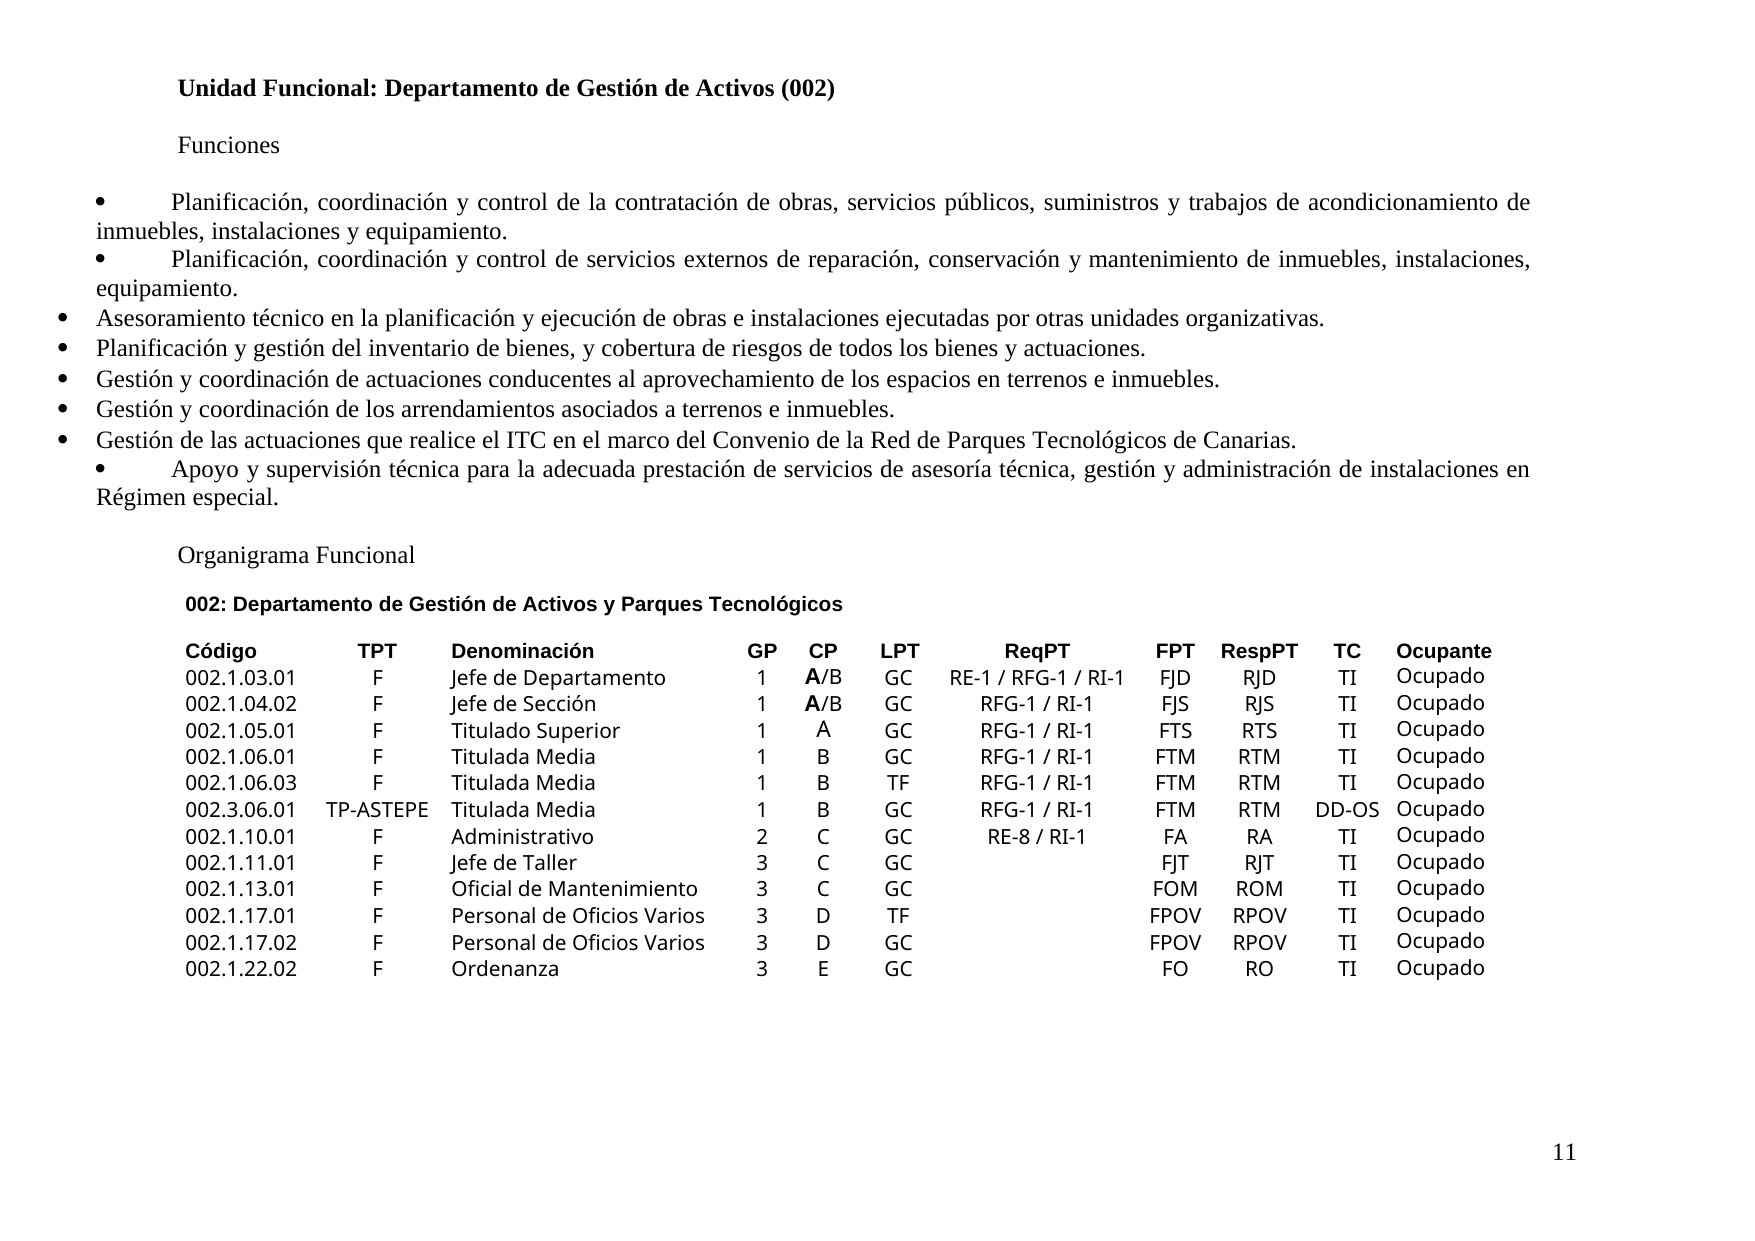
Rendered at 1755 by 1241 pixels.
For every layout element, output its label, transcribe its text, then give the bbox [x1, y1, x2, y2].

table_cell RFG-1 / RI-1 [932, 771, 1141, 797]
table_cell B [791, 798, 860, 824]
table_cell Ordenanza [443, 957, 721, 983]
table_cell C [791, 824, 860, 851]
table_cell FO [1141, 957, 1211, 983]
table_cell GC [860, 824, 932, 851]
table_cell TC [1305, 629, 1387, 665]
table_cell GC [860, 718, 932, 744]
table_cell 2 [721, 824, 791, 851]
list Gestión y coordinación de actuaciones conducentes al aprovechamiento de los espacios en terrenos e inmuebles. [58, 363, 1600, 393]
table_cell RA [1211, 824, 1305, 851]
table_cell 1 [721, 665, 791, 691]
table_cell GC [860, 691, 932, 718]
table_cell 1 [721, 745, 791, 771]
table_cell Ocupado [1388, 691, 1512, 718]
table_cell Titulada Media [443, 798, 721, 824]
table_cell 002.1.17.02 [164, 930, 307, 957]
table_cell RespPT [1211, 629, 1305, 665]
table_cell GC [860, 851, 932, 877]
table_cell A [791, 718, 860, 744]
text Organigrama Funcional [177, 540, 1600, 569]
table_cell F [307, 691, 443, 718]
table_cell [932, 930, 1141, 957]
table_cell C [791, 851, 860, 877]
table_cell TI [1305, 718, 1387, 744]
table_cell GC [860, 930, 932, 957]
table_cell F [307, 824, 443, 851]
table_cell 002.1.05.01 [164, 718, 307, 744]
table_cell TP-ASTEPE [307, 798, 443, 824]
table_cell 002.3.06.01 [164, 798, 307, 824]
table_cell Ocupado [1388, 771, 1512, 797]
table_cell FJS [1141, 691, 1211, 718]
table_cell Jefe de Departamento [443, 665, 721, 691]
table_cell [932, 904, 1141, 930]
table_cell Ocupante [1388, 629, 1512, 665]
table_cell FTM [1141, 745, 1211, 771]
table_cell CP [791, 629, 860, 665]
table_cell A/B [791, 665, 860, 691]
table_cell F [307, 745, 443, 771]
table_cell Ocupado [1388, 930, 1512, 957]
table_cell 3 [721, 930, 791, 957]
table_cell TI [1305, 877, 1387, 903]
table_cell FTS [1141, 718, 1211, 744]
table_cell FPOV [1141, 930, 1211, 957]
table_cell Ocupado [1388, 798, 1512, 824]
table_cell Ocupado [1388, 851, 1512, 877]
table_cell RPOV [1211, 930, 1305, 957]
table_cell GC [860, 665, 932, 691]
table_cell 002.1.06.01 [164, 745, 307, 771]
table_cell FJD [1141, 665, 1211, 691]
table_cell LPT [860, 629, 932, 665]
table_cell TI [1305, 851, 1387, 877]
table_cell RO [1211, 957, 1305, 983]
table_cell Ocupado [1388, 957, 1512, 983]
table_cell 002.1.10.01 [164, 824, 307, 851]
table_cell FA [1141, 824, 1211, 851]
table_cell Ocupado [1388, 877, 1512, 903]
list Gestión de las actuaciones que realice el ITC en el marco del Convenio de la Red de Parques Tecnológicos de Canarias. [58, 424, 1600, 454]
table_cell Oficial de Mantenimiento [443, 877, 721, 903]
table_cell TI [1305, 665, 1387, 691]
table_cell ROM [1211, 877, 1305, 903]
table_cell RTS [1211, 718, 1305, 744]
table_cell RFG-1 / RI-1 [932, 691, 1141, 718]
table_cell RE-1 / RFG-1 / RI-1 [932, 665, 1141, 691]
table_cell Personal de Oficios Varios [443, 930, 721, 957]
table_cell 1 [721, 771, 791, 797]
table_cell Titulado Superior [443, 718, 721, 744]
table_cell 3 [721, 877, 791, 903]
table_cell Ocupado [1388, 745, 1512, 771]
table_cell Jefe de Taller [443, 851, 721, 877]
table_cell F [307, 904, 443, 930]
table_cell Titulada Media [443, 745, 721, 771]
table_header 002: Departamento de Gestión de Activos y Parques Tecnológicos [164, 593, 1512, 629]
table_cell F [307, 851, 443, 877]
table_cell RJT [1211, 851, 1305, 877]
table_cell F [307, 877, 443, 903]
table_cell DD-OS [1305, 798, 1387, 824]
table_cell F [307, 718, 443, 744]
table_cell TI [1305, 745, 1387, 771]
table_cell [932, 877, 1141, 903]
table_cell Administrativo [443, 824, 721, 851]
list Asesoramiento técnico en la planificación y ejecución de obras e instalaciones ejecutadas por otras unidades organizativas. [58, 302, 1600, 332]
table_cell E [791, 957, 860, 983]
table_cell 002.1.17.01 [164, 904, 307, 930]
table_cell 1 [721, 691, 791, 718]
table_cell RPOV [1211, 904, 1305, 930]
table_cell ReqPT [932, 629, 1141, 665]
table_cell FPT [1141, 629, 1211, 665]
table_cell 3 [721, 957, 791, 983]
table_cell F [307, 930, 443, 957]
table_cell TI [1305, 957, 1387, 983]
table_cell FJT [1141, 851, 1211, 877]
table_cell TF [860, 771, 932, 797]
list Planificación, coordinación y control de la contratación de obras, servicios públicos, suministros y trabajos de acondicionamiento de inmuebles, instalaciones y equipamiento. [96, 187, 1577, 245]
table_cell [932, 851, 1141, 877]
table_cell Denominación [443, 629, 721, 665]
table_cell TI [1305, 930, 1387, 957]
table_cell 1 [721, 718, 791, 744]
table_cell TI [1305, 824, 1387, 851]
table_cell F [307, 957, 443, 983]
table_cell TPT [307, 629, 443, 665]
table_cell 002.1.22.02 [164, 957, 307, 983]
table_cell F [307, 665, 443, 691]
table_cell 002.1.04.02 [164, 691, 307, 718]
table_cell Código [164, 629, 307, 665]
table_cell 002.1.03.01 [164, 665, 307, 691]
table_cell 002.1.13.01 [164, 877, 307, 903]
table_cell RE-8 / RI-1 [932, 824, 1141, 851]
table_cell RTM [1211, 798, 1305, 824]
table_cell D [791, 904, 860, 930]
text Funciones [177, 130, 1600, 158]
table_cell Ocupado [1388, 904, 1512, 930]
table_cell C [791, 877, 860, 903]
table_cell D [791, 930, 860, 957]
table_cell TI [1305, 691, 1387, 718]
table_cell GC [860, 877, 932, 903]
subtitle Unidad Funcional: Departamento de Gestión de Activos (002) [177, 73, 1600, 101]
table_cell Ocupado [1388, 824, 1512, 851]
table_cell Titulada Media [443, 771, 721, 797]
table_cell RTM [1211, 745, 1305, 771]
list Planificación, coordinación y control de servicios externos de reparación, conservación y mantenimiento de inmuebles, instalaciones, equipamiento. [96, 245, 1577, 302]
list Apoyo y supervisión técnica para la adecuada prestación de servicios de asesoría técnica, gestión y administración de instalaciones en Régimen especial. [96, 455, 1577, 511]
table_cell TI [1305, 904, 1387, 930]
table_cell 3 [721, 904, 791, 930]
table_cell TI [1305, 771, 1387, 797]
table_cell FPOV [1141, 904, 1211, 930]
table_cell GC [860, 957, 932, 983]
table_cell [932, 957, 1141, 983]
table_cell Personal de Oficios Varios [443, 904, 721, 930]
table_cell RFG-1 / RI-1 [932, 718, 1141, 744]
table_cell FOM [1141, 877, 1211, 903]
list Gestión y coordinación de los arrendamientos asociados a terrenos e inmuebles. [58, 393, 1600, 424]
table_cell RJS [1211, 691, 1305, 718]
table_cell A/B [791, 691, 860, 718]
table_cell GC [860, 745, 932, 771]
table_cell Jefe de Sección [443, 691, 721, 718]
table_cell GP [721, 629, 791, 665]
table_cell TF [860, 904, 932, 930]
table_cell Ocupado [1388, 665, 1512, 691]
table_cell F [307, 771, 443, 797]
table_cell 002.1.06.03 [164, 771, 307, 797]
table_cell RJD [1211, 665, 1305, 691]
table_cell 002.1.11.01 [164, 851, 307, 877]
table_cell Ocupado [1388, 718, 1512, 744]
table_cell 3 [721, 851, 791, 877]
table_cell B [791, 771, 860, 797]
list Planificación y gestión del inventario de bienes, y cobertura de riesgos de todos los bienes y actuaciones. [58, 332, 1600, 363]
table_cell B [791, 745, 860, 771]
table_cell RFG-1 / RI-1 [932, 798, 1141, 824]
table_cell FTM [1141, 771, 1211, 797]
table_cell 1 [721, 798, 791, 824]
table_cell GC [860, 798, 932, 824]
table_cell RFG-1 / RI-1 [932, 745, 1141, 771]
table_cell FTM [1141, 798, 1211, 824]
table_cell RTM [1211, 771, 1305, 797]
